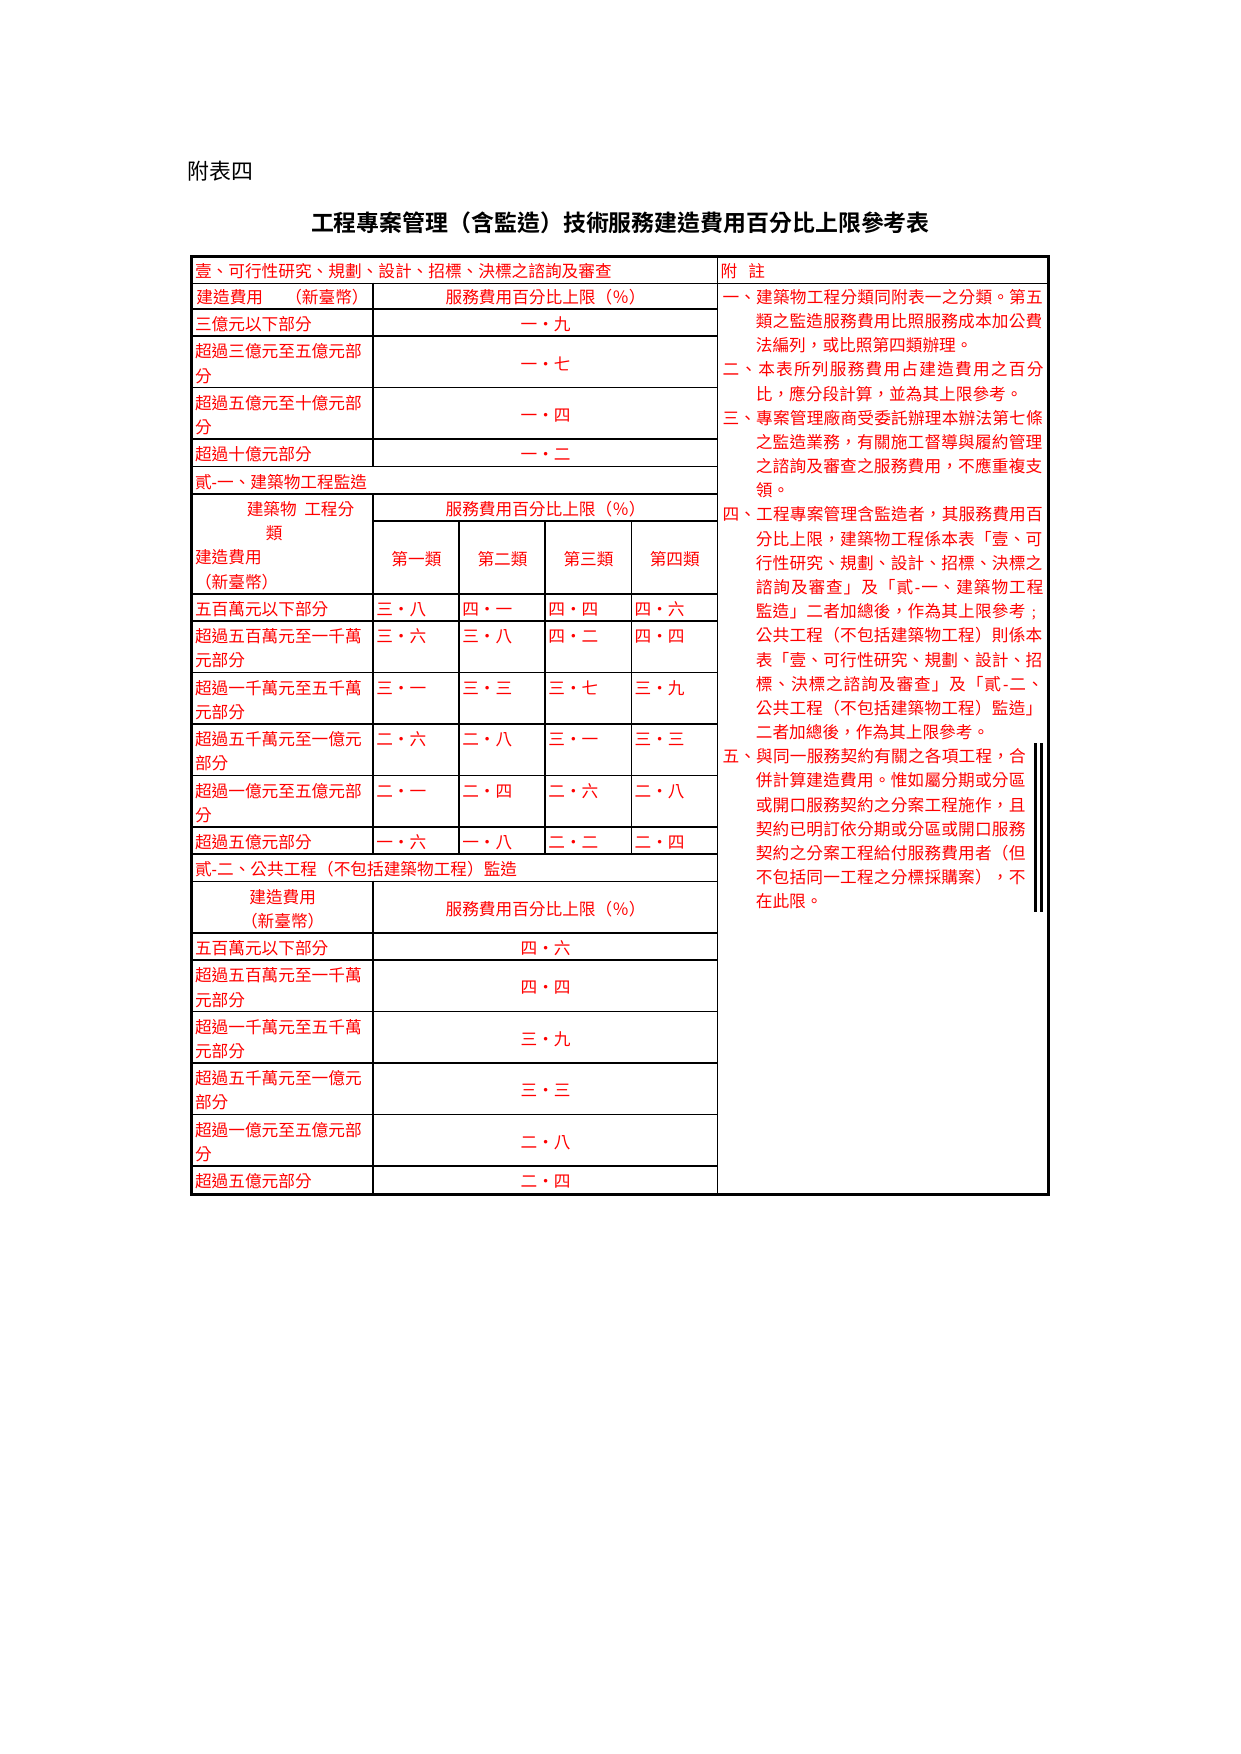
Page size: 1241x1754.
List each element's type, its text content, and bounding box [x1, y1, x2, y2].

table_cell 超過十億元部分 [193, 440, 372, 466]
table_cell 超過五億元部分 [193, 828, 372, 853]
table_cell 一‧八 [460, 828, 544, 853]
table_cell 四‧二 [546, 622, 631, 672]
table_cell 服務費用百分比上限（％） [374, 495, 717, 520]
table_cell 四‧一 [460, 595, 544, 620]
table_cell 二‧八 [460, 725, 544, 774]
table_cell 建築物 工程分類 建造費用 （新臺幣） [193, 495, 372, 593]
table_cell 一‧二 [374, 440, 717, 466]
table_cell 貳-二、公共工程（不包括建築物工程）監造 [193, 855, 717, 881]
table_cell 三‧八 [460, 622, 544, 672]
table_cell 二‧八 [632, 776, 717, 826]
table_cell 超過五億元部分 [193, 1167, 372, 1192]
table_cell 建造費用 （新臺幣） [193, 882, 372, 932]
table_cell 一‧六 [374, 828, 458, 853]
table_cell 超過五百萬元至一千萬元部分 [193, 622, 372, 672]
table_cell 三‧九 [374, 1012, 717, 1062]
text 附表四 [187, 158, 1053, 184]
table_cell 三‧三 [374, 1064, 717, 1114]
table_cell 第四類 [632, 522, 717, 593]
table_cell 超過一千萬元至五千萬元部分 [193, 1012, 372, 1062]
table_cell 超過五千萬元至一億元部分 [193, 1064, 372, 1114]
table_cell 二‧六 [374, 725, 458, 774]
table_cell 超過五億元至十億元部分 [193, 388, 372, 438]
table_cell 超過五百萬元至一千萬元部分 [193, 961, 372, 1011]
table_cell 一‧四 [374, 388, 717, 438]
table_cell 三‧六 [374, 622, 458, 672]
table_cell 三‧九 [632, 673, 717, 723]
table_cell 五百萬元以下部分 [193, 595, 372, 620]
table_cell 三‧三 [460, 673, 544, 723]
table_cell 四‧四 [546, 595, 631, 620]
table_cell 三億元以下部分 [193, 310, 372, 335]
text 工程專案管理（含監造）技術服務建造費用百分比上限參考表 [187, 210, 1053, 236]
table_cell 四‧四 [374, 961, 717, 1011]
table_cell 超過一千萬元至五千萬元部分 [193, 673, 372, 723]
table_cell 第二類 [460, 522, 544, 593]
table_cell 四‧四 [632, 622, 717, 672]
table_cell 貳-一、建築物工程監造 [193, 467, 717, 493]
table_cell 四‧六 [374, 934, 717, 959]
table_cell 三‧三 [632, 725, 717, 774]
table_cell 一‧七 [374, 337, 717, 387]
table_cell 超過一億元至五億元部分 [193, 1115, 372, 1165]
table_cell 第三類 [546, 522, 631, 593]
table_cell 服務費用百分比上限（％） [374, 284, 717, 308]
table_header 壹、可行性研究、規劃、設計、招標、決標之諮詢及審查 [193, 258, 717, 282]
table_cell 三‧一 [546, 725, 631, 774]
table_cell 二‧八 [374, 1115, 717, 1165]
table_cell 五百萬元以下部分 [193, 934, 372, 959]
table_cell 二‧四 [632, 828, 717, 853]
table_cell 二‧四 [460, 776, 544, 826]
table_cell 三‧一 [374, 673, 458, 723]
table_cell 超過三億元至五億元部分 [193, 337, 372, 387]
table_cell 建造費用 （新臺幣） [193, 284, 372, 308]
table_cell 二‧一 [374, 776, 458, 826]
table_cell 二‧二 [546, 828, 631, 853]
table_cell 三‧七 [546, 673, 631, 723]
table_cell 一‧九 [374, 310, 717, 335]
table_cell 四‧六 [632, 595, 717, 620]
table_cell 三‧八 [374, 595, 458, 620]
table_cell 二‧四 [374, 1167, 717, 1192]
table_cell 一、建築物工程分類同附表一之分類。第五類之監造服務費用比照服務成本加公費法編列，或比照第四類辦理。 二、本表所列服務費用占建造費用之百分比，應分段計算，並為其上限參考。 三、專案管理廠商受委託辦理本辦法第七條之監造業務，有關施工督導與履約管理之諮詢及審查之服務費用，不應重複支領。 四、工程專案管理含監造者，其服務費用百分比上限，建築物工程係本表「壹、可行性研究、規劃、設計、招標、決標之諮詢及審查」及「貳-一、建築物工程監造」二者加總後，作為其上限參考﹔公共工程（不包括建築物工程）則係本表「壹、可行性研究、規劃、設計、招標、決標之諮詢及審查」及「貳-二、公共工程（不包括建築物工程）監造」二者加總後，作為其上限參考。 五、與同一服務契約有關之各項工程，合併計算建造費用。惟如屬分期或分區或開口服務契約之分案工程施作，且契約已明訂依分期或分區或開口服務契約之分案工程給付服務費用者（但不包括同一工程之分標採購案），不在此限。 [718, 284, 1047, 1192]
table_cell 超過一億元至五億元部分 [193, 776, 372, 826]
table_cell 二‧六 [546, 776, 631, 826]
table_cell 服務費用百分比上限（％） [374, 882, 717, 932]
table_header 附 註 [718, 258, 1047, 282]
table_cell 超過五千萬元至一億元部分 [193, 725, 372, 774]
table_cell 第一類 [374, 522, 458, 593]
